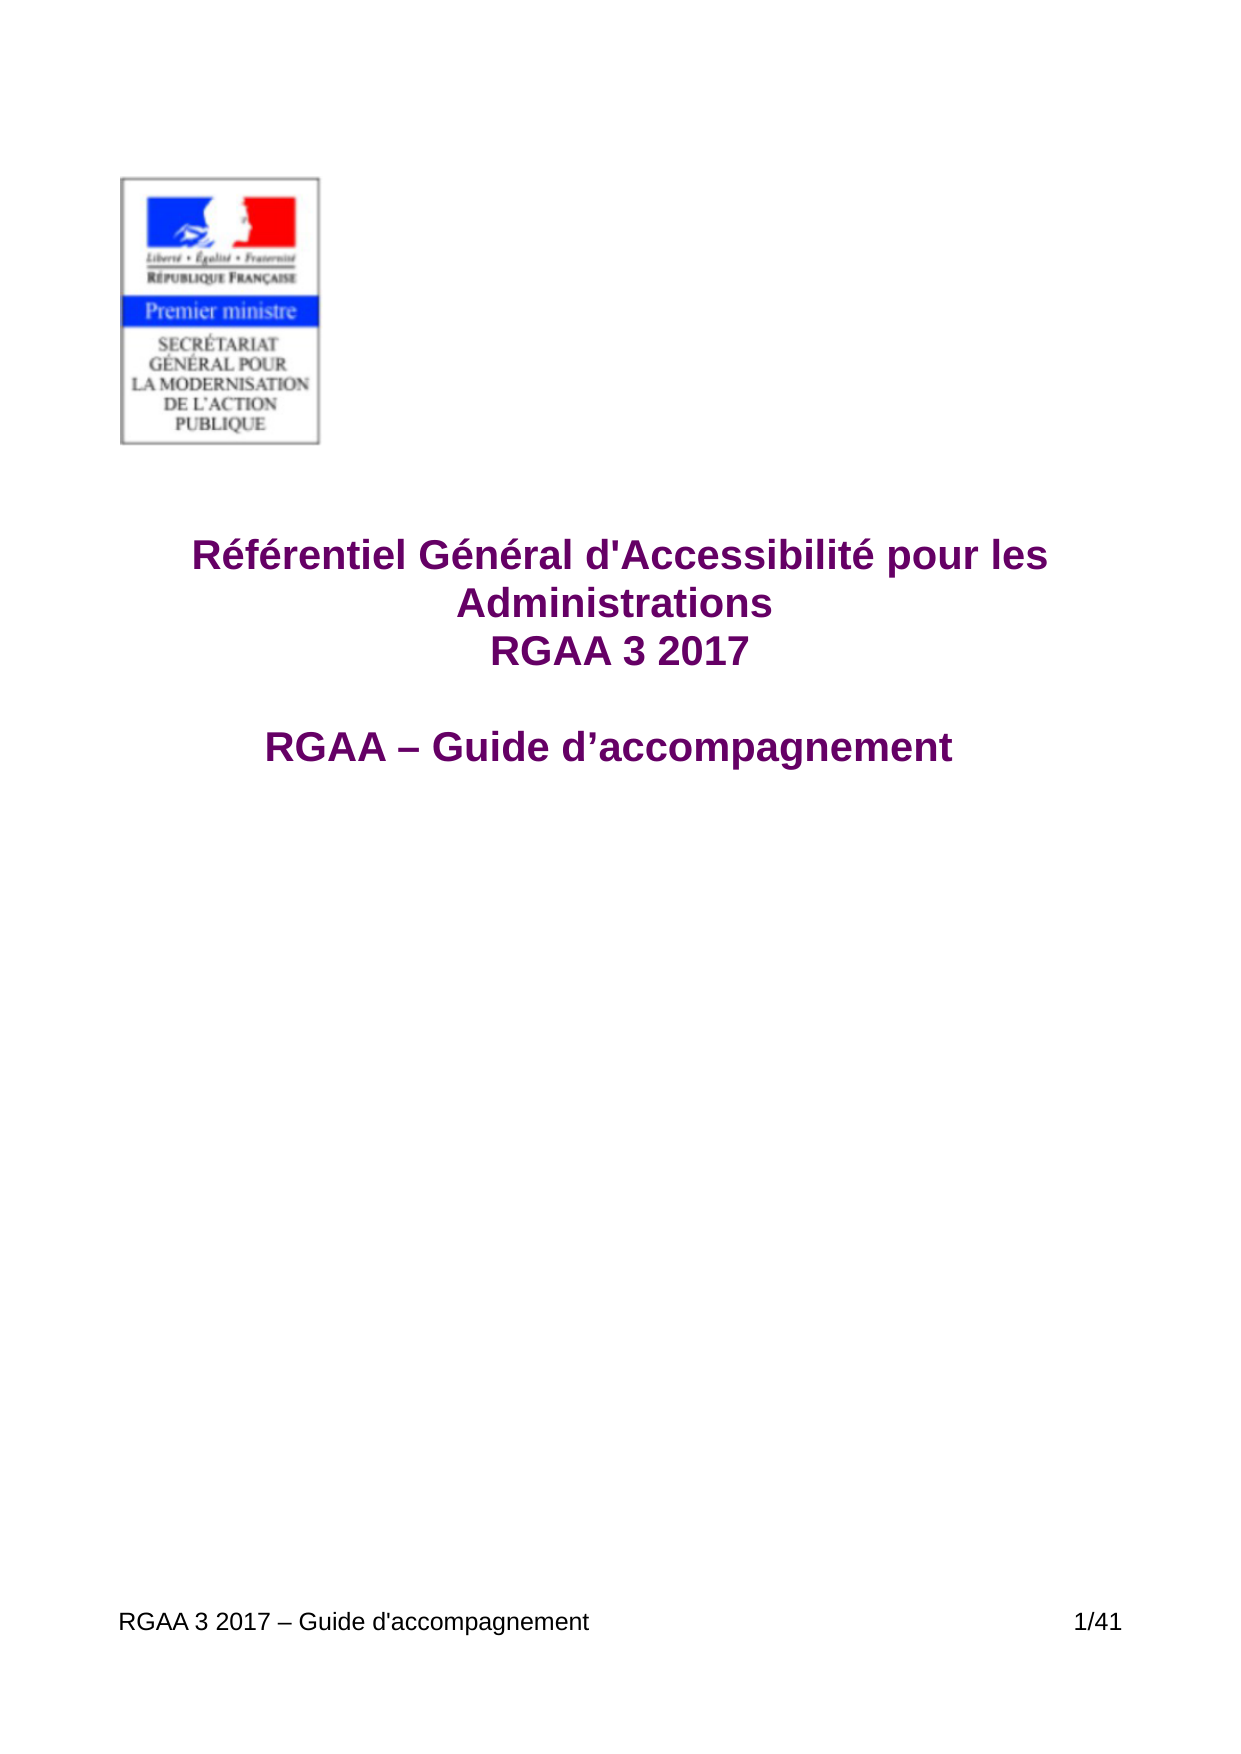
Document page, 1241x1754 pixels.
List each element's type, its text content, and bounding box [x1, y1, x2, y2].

picture [118, 176, 325, 450]
title Référentiel Général d'Accessibilité pour les Administrations RGAA 3 2017 RGAA – Guide d’accompagnement [118, 530, 1122, 770]
